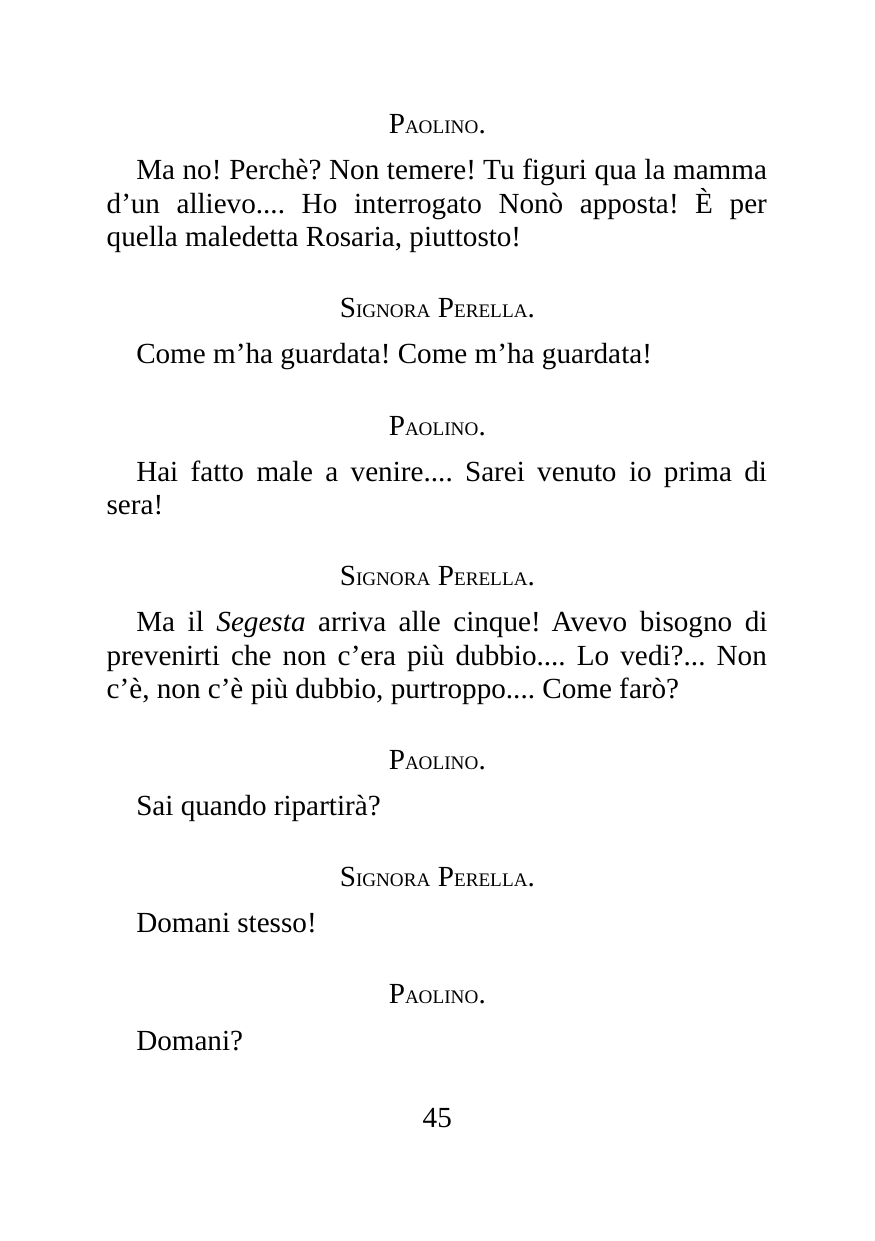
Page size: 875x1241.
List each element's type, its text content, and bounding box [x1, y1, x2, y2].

text Signora Perella. [106, 291, 768, 324]
text Ma il Segesta arriva alle cinque! Avevo bisogno di prevenirti che non c’era più dubbio.... Lo vedi?... Non c’è, non c’è più dubbio, purtroppo.... Come farò? [106, 604, 768, 705]
text Signora Perella. [106, 859, 768, 893]
text Paolino. [106, 408, 768, 441]
text Come m’ha guardata! Come m’ha guardata! [106, 337, 768, 370]
text Sai quando ripartirà? [106, 788, 768, 822]
text Domani stesso! [106, 906, 768, 939]
text Paolino. [106, 977, 768, 1010]
text Hai fatto male a venire.... Sarei venuto io prima di sera! [106, 454, 768, 521]
text Domani? [106, 1023, 768, 1056]
text Paolino. [106, 106, 768, 140]
text Paolino. [106, 742, 768, 776]
text Ma no! Perchè? Non temere! Tu figuri qua la mamma d’un allievo.... Ho interrogato Nonò apposta! È per quella maledetta Rosaria, piuttosto! [106, 152, 768, 253]
text Signora Perella. [106, 558, 768, 592]
